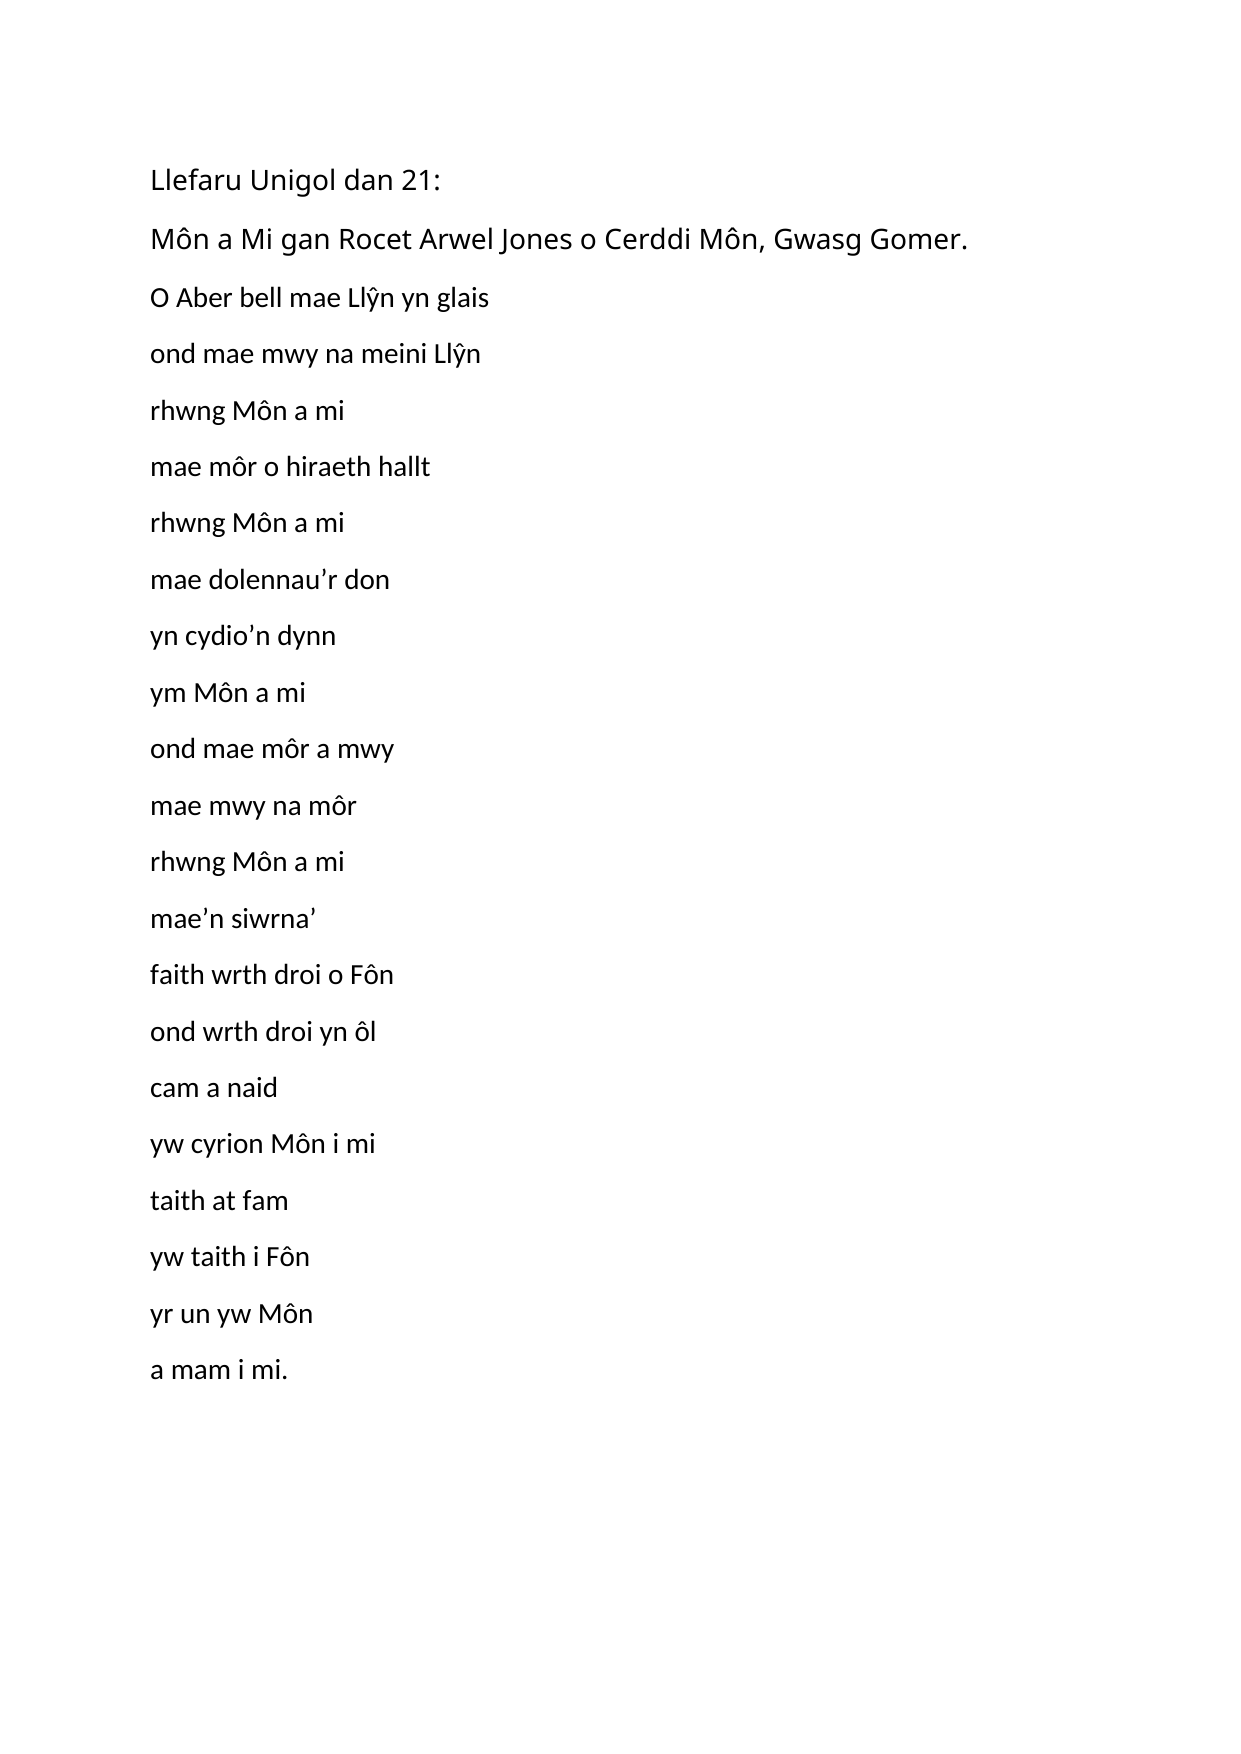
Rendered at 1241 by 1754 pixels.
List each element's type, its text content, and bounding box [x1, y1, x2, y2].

text a mam i mi. [150, 1351, 1090, 1387]
text ond mae môr a mwy [150, 730, 1090, 766]
text yw taith i Fôn [150, 1238, 1090, 1274]
text mae mwy na môr [150, 787, 1090, 822]
text mae dolennau’r don [150, 561, 1090, 597]
text ond wrth droi yn ôl [150, 1013, 1090, 1048]
text yr un yw Môn [150, 1295, 1090, 1331]
text rhwng Môn a mi [150, 392, 1090, 427]
text yn cydio’n dynn [150, 617, 1090, 653]
text rhwng Môn a mi [150, 843, 1090, 879]
text Llefaru Unigol dan 21: [150, 160, 1090, 199]
text yw cyrion Môn i mi [150, 1126, 1090, 1161]
text Môn a Mi gan Rocet Arwel Jones o Cerddi Môn, Gwasg Gomer. [150, 219, 1090, 258]
text ym Môn a mi [150, 674, 1090, 709]
text O Aber bell mae Llŷn yn glais [150, 279, 1090, 314]
text cam a naid [150, 1069, 1090, 1105]
text mae môr o hiraeth hallt [150, 448, 1090, 484]
text rhwng Môn a mi [150, 504, 1090, 540]
text ond mae mwy na meini Llŷn [150, 335, 1090, 371]
text faith wrth droi o Fôn [150, 956, 1090, 992]
text mae’n siwrna’ [150, 900, 1090, 935]
text taith at fam [150, 1182, 1090, 1218]
